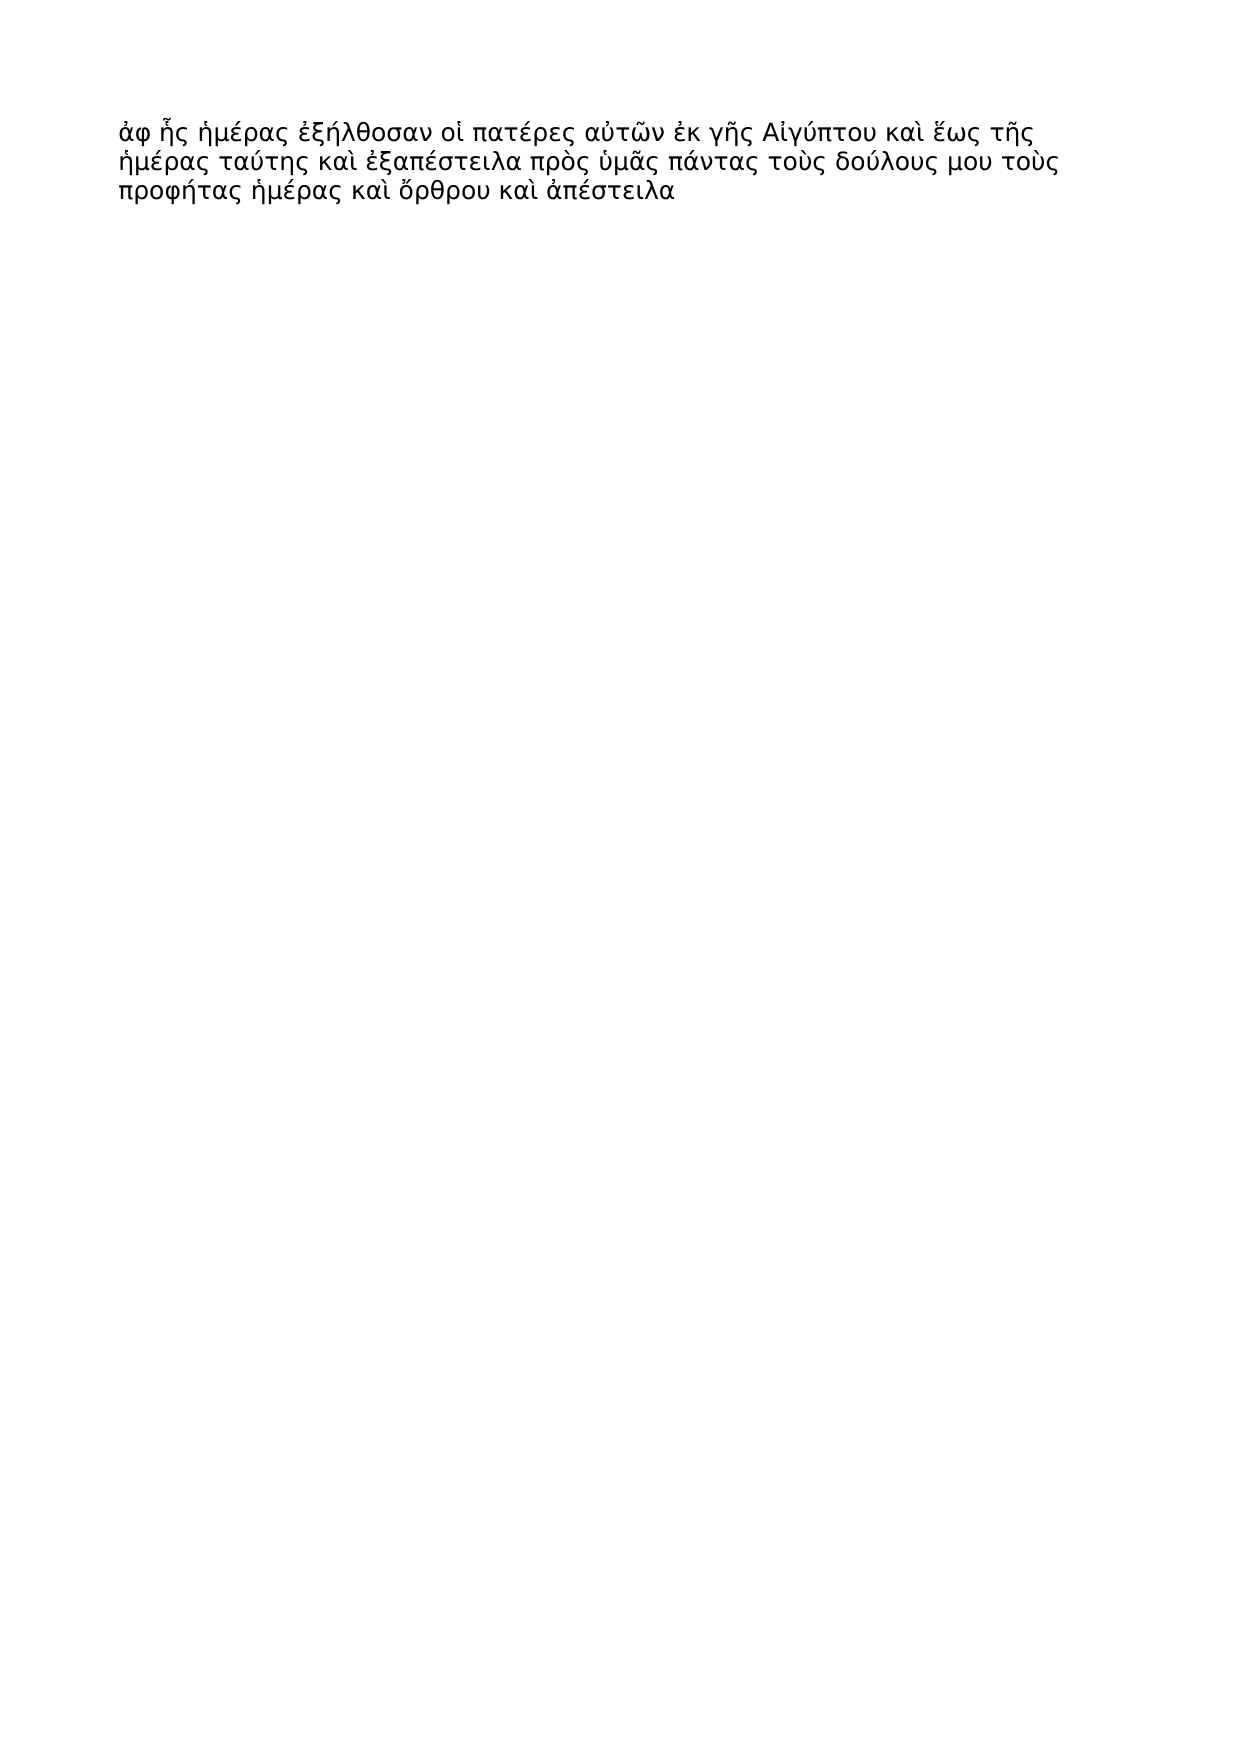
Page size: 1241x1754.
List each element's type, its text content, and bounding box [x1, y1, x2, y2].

text ἀφ ἧς ἡμέρας ἐξήλθοσαν οἱ πατέρες αὐτῶν ἐκ γῆς Αἰγύπτου καὶ ἕως τῆς ἡμέρας ταύτης καὶ ἐξαπέστειλα πρὸς ὑμᾶς πάντας τοὺς δούλους μου τοὺς προφήτας ἡμέρας καὶ ὄρθρου καὶ ἀπέστειλα [118, 118, 1122, 206]
